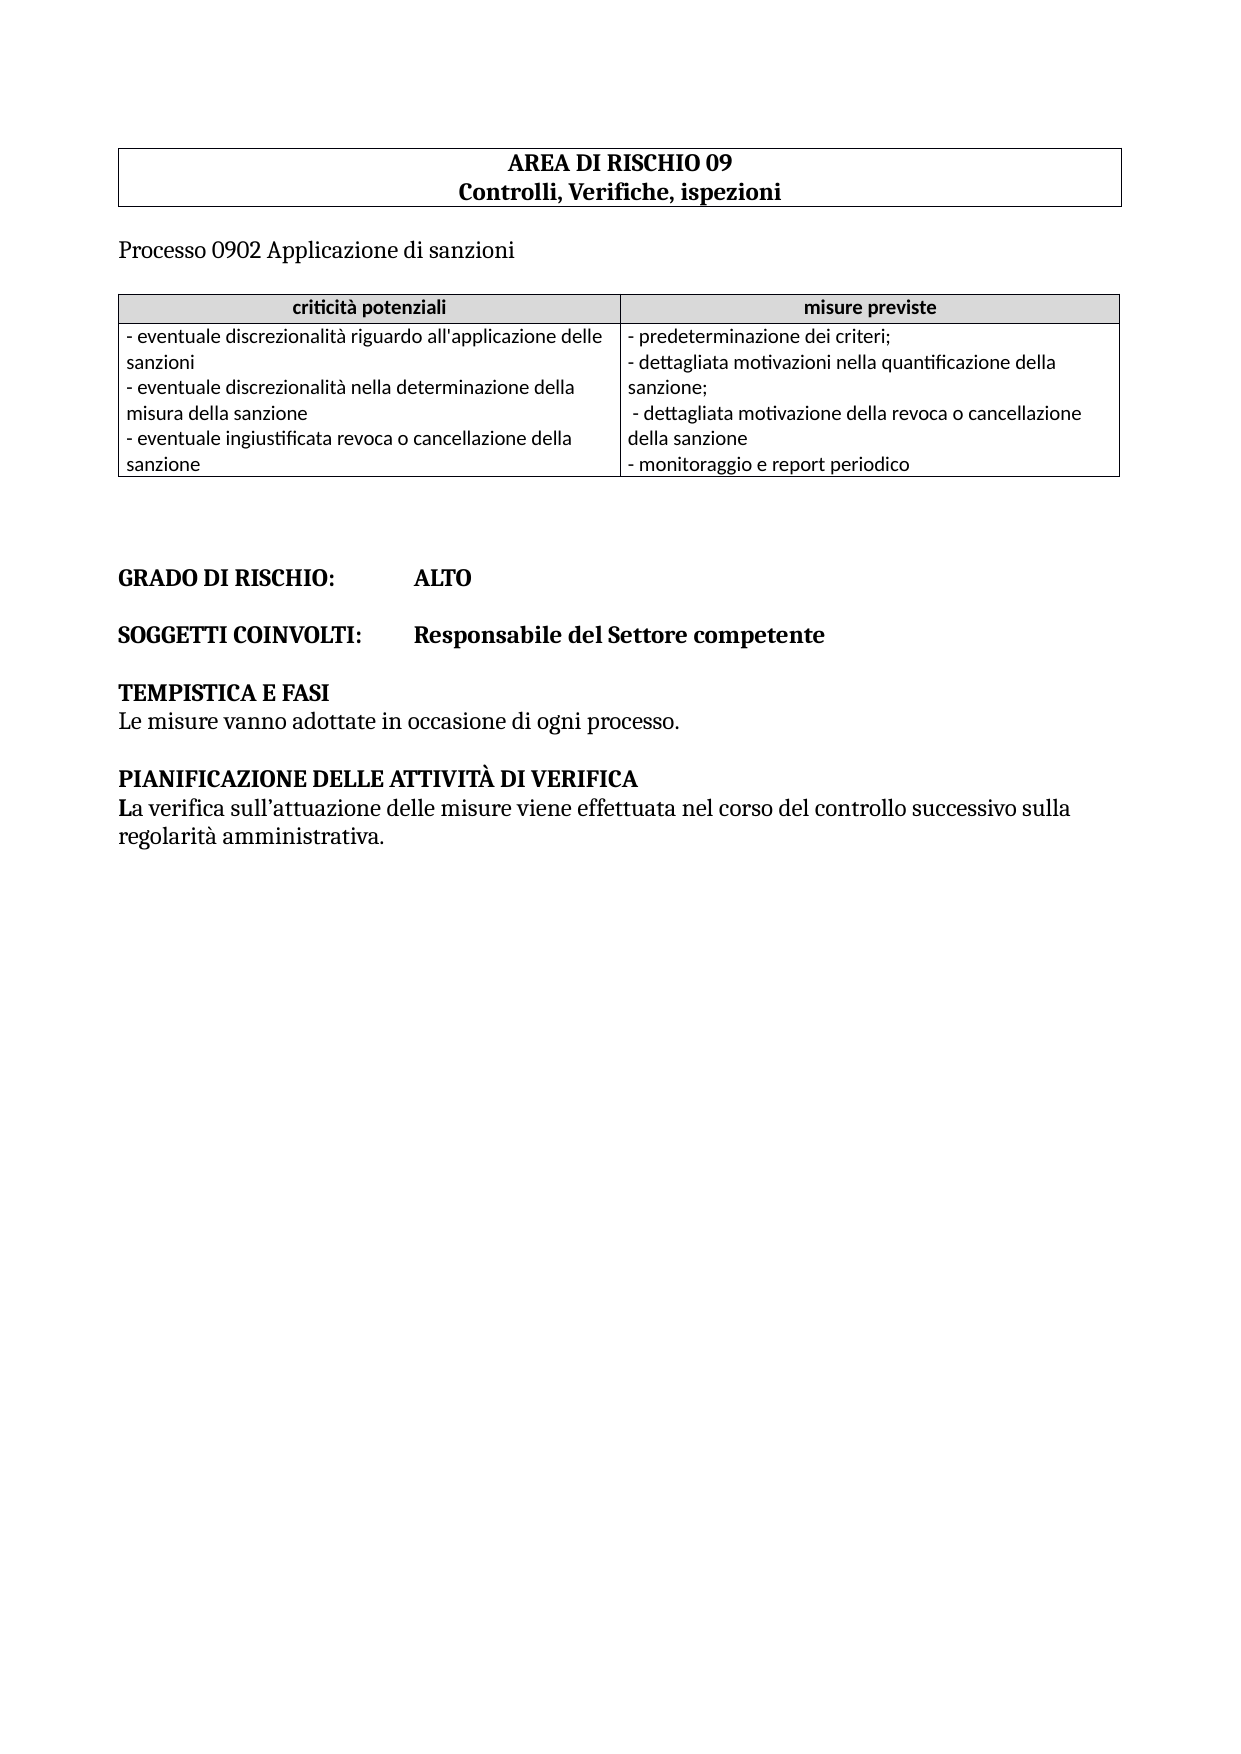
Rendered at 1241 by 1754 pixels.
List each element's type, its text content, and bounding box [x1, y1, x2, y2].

text PIANIFICAZIONE DELLE ATTIVITÀ DI VERIFICA [118, 765, 1122, 793]
table_header criticità potenziali [119, 295, 620, 323]
text La verifica sull’attuazione delle misure viene effettuata nel corso del controllo successivo sulla regolarità amministrativa. [118, 793, 1122, 851]
text TEMPISTICA E FASI [118, 678, 1122, 707]
text AREA DI RISCHIO 09 [119, 149, 1121, 176]
table_cell - predeterminazione dei criteri; - dettagliata motivazioni nella quantificazione della sanzione; - dettagliata motivazione della revoca o cancellazione della sanzione - monitoraggio e report periodico [621, 324, 1119, 476]
text Le misure vanno adottate in occasione di ogni processo. [118, 707, 1122, 736]
text SOGGETTI COINVOLTI: Responsabile del Settore competente [118, 621, 1122, 650]
text Processo 0902 Applicazione di sanzioni [118, 236, 1122, 265]
text GRADO DI RISCHIO: ALTO [118, 563, 1122, 592]
table_header misure previste [621, 295, 1119, 323]
text Controlli, Verifiche, ispezioni [119, 176, 1121, 206]
table_cell - eventuale discrezionalità riguardo all'applicazione delle sanzioni - eventuale discrezionalità nella determinazione della misura della sanzione - eventuale ingiustificata revoca o cancellazione della sanzione [119, 324, 620, 476]
